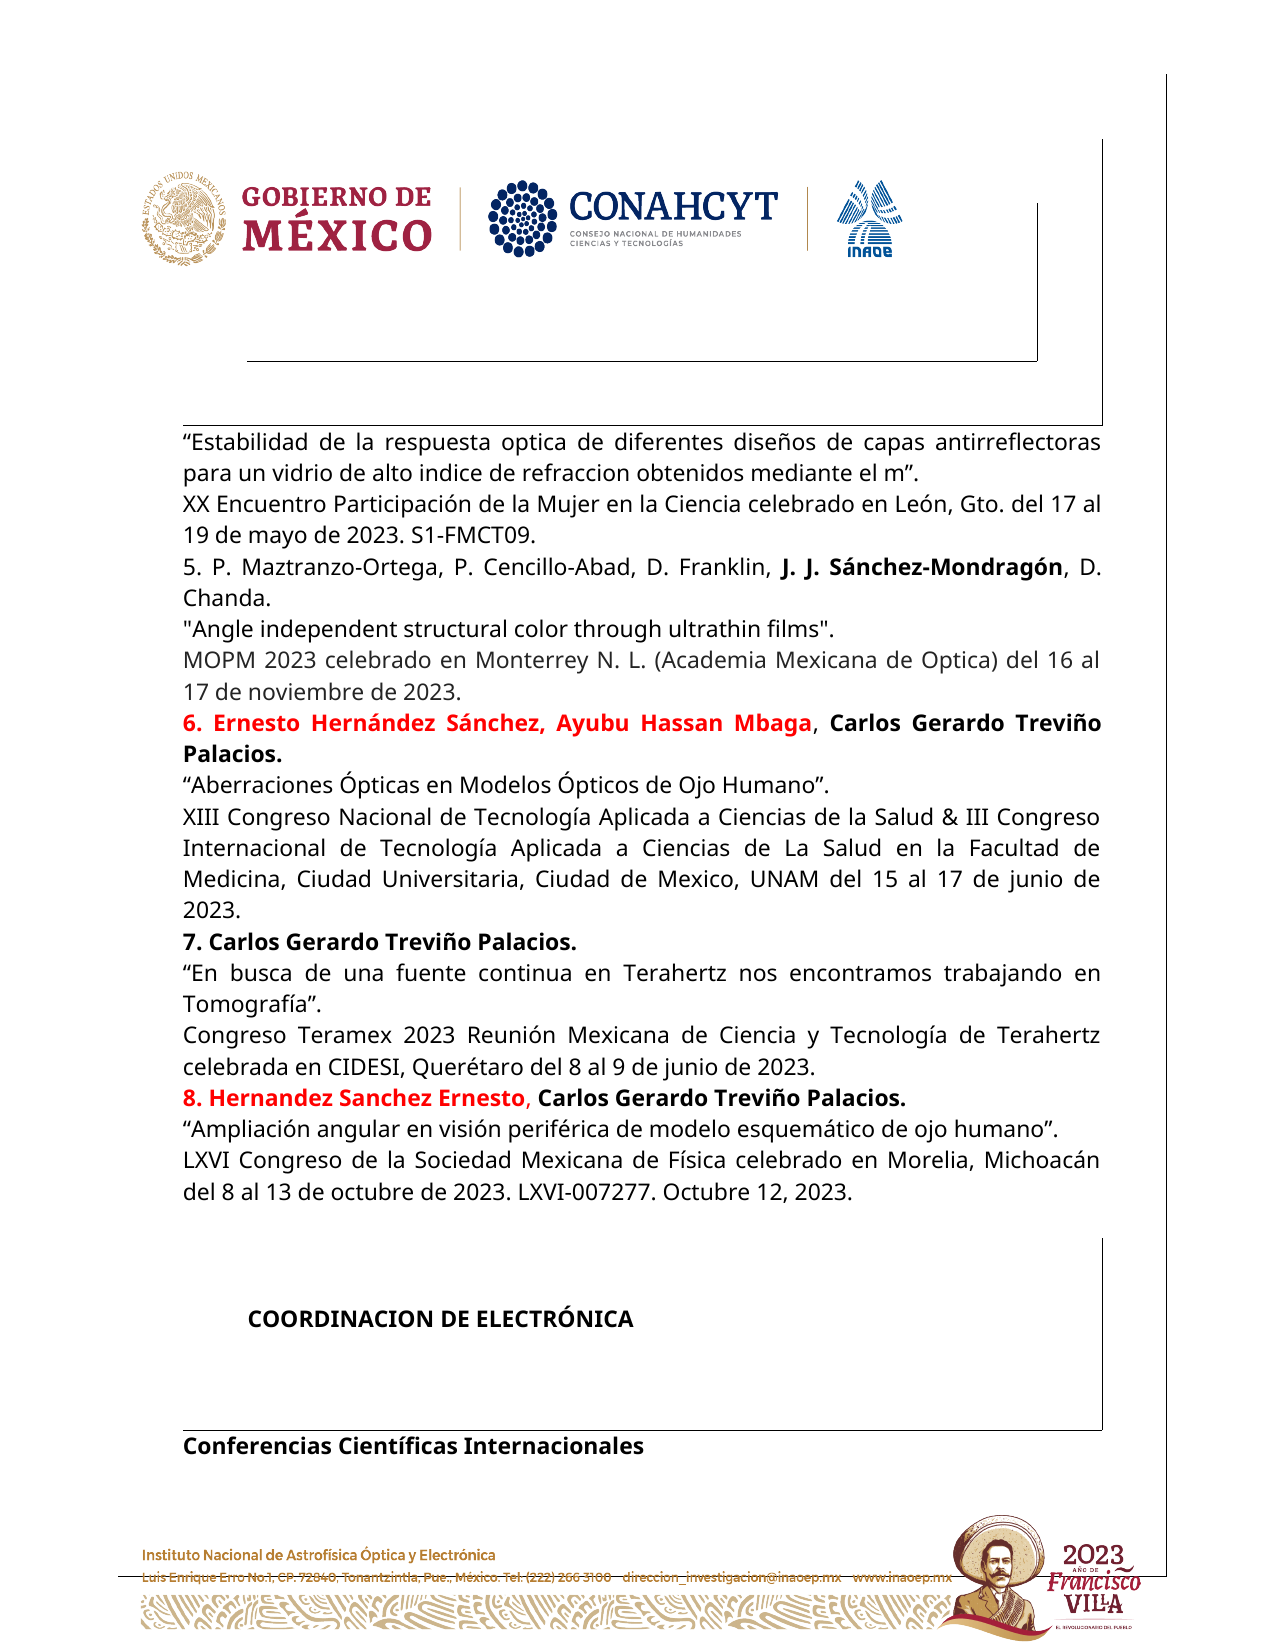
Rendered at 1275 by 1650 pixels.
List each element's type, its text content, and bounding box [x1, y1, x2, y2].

text Congreso Teramex 2023 Reunión Mexicana de Ciencia y Tecnología de Terahertz celebrada en CIDESI, Querétaro del 8 al 9 de junio de 2023. [183, 1019, 1102, 1082]
text XX Encuentro Participación de la Mujer en la Ciencia celebrado en León, Gto. del 17 al 19 de mayo de 2023. S1-FMCT09. [183, 488, 1102, 551]
text 5. P. Maztranzo-Ortega, P. Cencillo-Abad, D. Franklin, J. J. Sánchez-Mondragón, D. Chanda. [183, 551, 1102, 613]
text “Aberraciones Ópticas en Modelos Ópticos de Ojo Humano”. [183, 769, 1102, 801]
text “Estabilidad de la respuesta optica de diferentes diseños de capas antirreflectoras para un vidrio de alto indice de refraccion obtenidos mediante el m”. [183, 426, 1102, 488]
text Conferencias Científicas Internacionales [183, 1430, 1102, 1461]
text MOPM 2023 celebrado en Monterrey N. L. (Academia Mexicana de Optica) del 16 al 17 de noviembre de 2023. [183, 644, 1102, 707]
text “Ampliación angular en visión periférica de modelo esquemático de ojo humano”. [183, 1113, 1102, 1144]
text LXVI Congreso de la Sociedad Mexicana de Física celebrado en Morelia, Michoacán del 8 al 13 de octubre de 2023. LXVI-007277. Octubre 12, 2023. [183, 1144, 1102, 1207]
text 8. Hernandez Sanchez Ernesto, Carlos Gerardo Treviño Palacios. [183, 1082, 1102, 1113]
text COORDINACION DE ELECTRÓNICA [183, 1238, 1102, 1334]
text “En busca de una fuente continua en Terahertz nos encontramos trabajando en Tomografía”. [183, 957, 1102, 1019]
text 6. Ernesto Hernández Sánchez, Ayubu Hassan Mbaga, Carlos Gerardo Treviño Palacios. [183, 707, 1102, 769]
text 7. Carlos Gerardo Treviño Palacios. [183, 926, 1102, 957]
text XIII Congreso Nacional de Tecnología Aplicada a Ciencias de la Salud & III Congreso Internacional de Tecnología Aplicada a Ciencias de La Salud en la Facultad de Medicina, Ciudad Universitaria, Ciudad de Mexico, UNAM del 15 al 17 de junio de 2023. [183, 801, 1102, 926]
text "Angle independent structural color through ultrathin films". [183, 613, 1102, 644]
